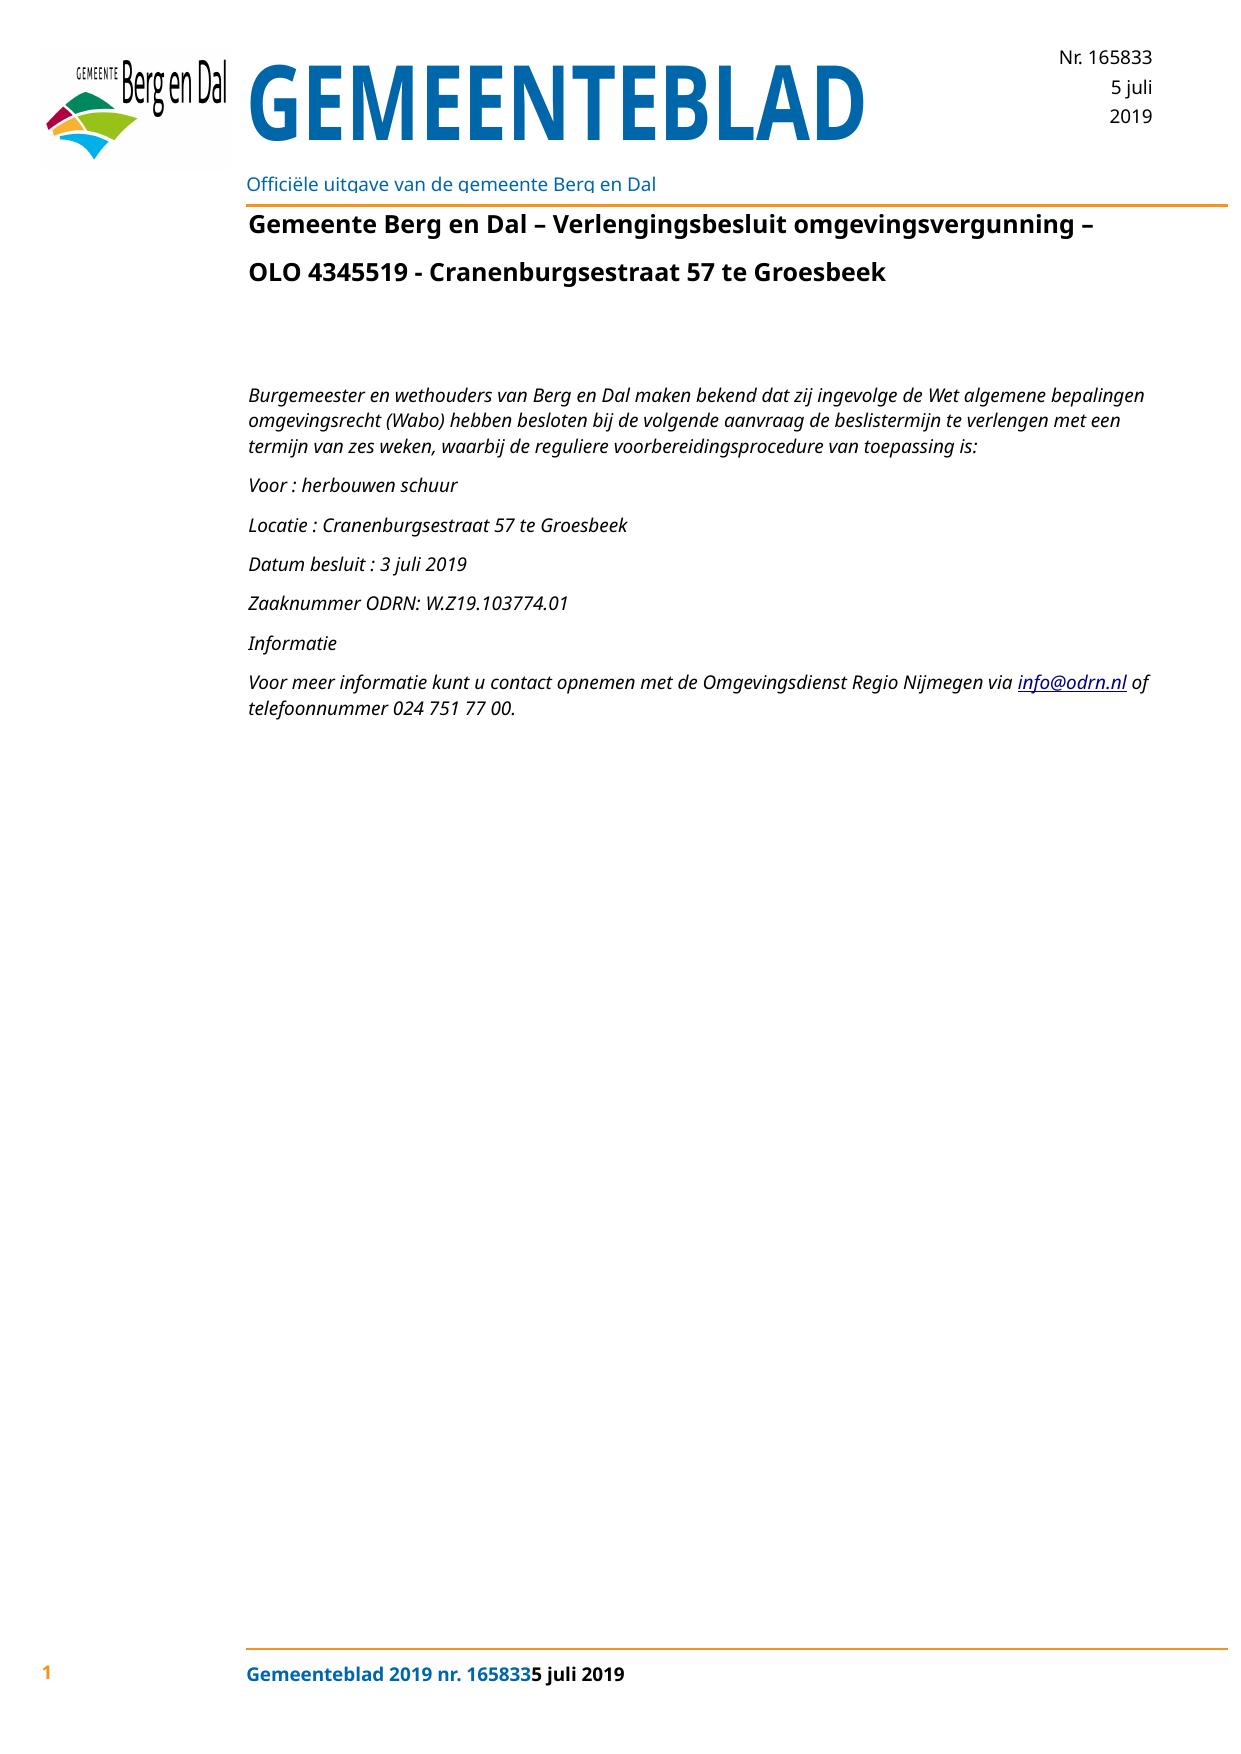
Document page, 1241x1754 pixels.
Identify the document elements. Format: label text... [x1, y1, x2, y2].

text Zaaknummer ODRN: W.Z19.103774.01 [248, 590, 1152, 616]
picture [41, 47, 231, 172]
text Gemeente Berg en Dal – Verlengingsbesluit omgevingsvergunning – OLO 4345519 - Cranenburgsestraat 57 te Groesbeek [248, 207, 1152, 288]
text Datum besluit : 3 juli 2019 [248, 551, 1152, 577]
text Burgemeester en wethouders van Berg en Dal maken bekend dat zij ingevolge de Wet algemene bepalingen omgevingsrecht (Wabo) hebben besloten bij de volgende aanvraag de beslistermijn te verlengen met een termijn van zes weken, waarbij de reguliere voorbereidingsprocedure van toepassing is: [248, 382, 1152, 459]
text Locatie : Cranenburgsestraat 57 te Groesbeek [248, 512, 1152, 538]
text Voor meer informatie kunt u contact opnemen met de Omgevingsdienst Regio Nijmegen via info@odrn.nl of telefoonnummer 024 751 77 00. [248, 669, 1152, 720]
text Informatie [248, 630, 1152, 655]
text Voor : herbouwen schuur [248, 473, 1152, 498]
